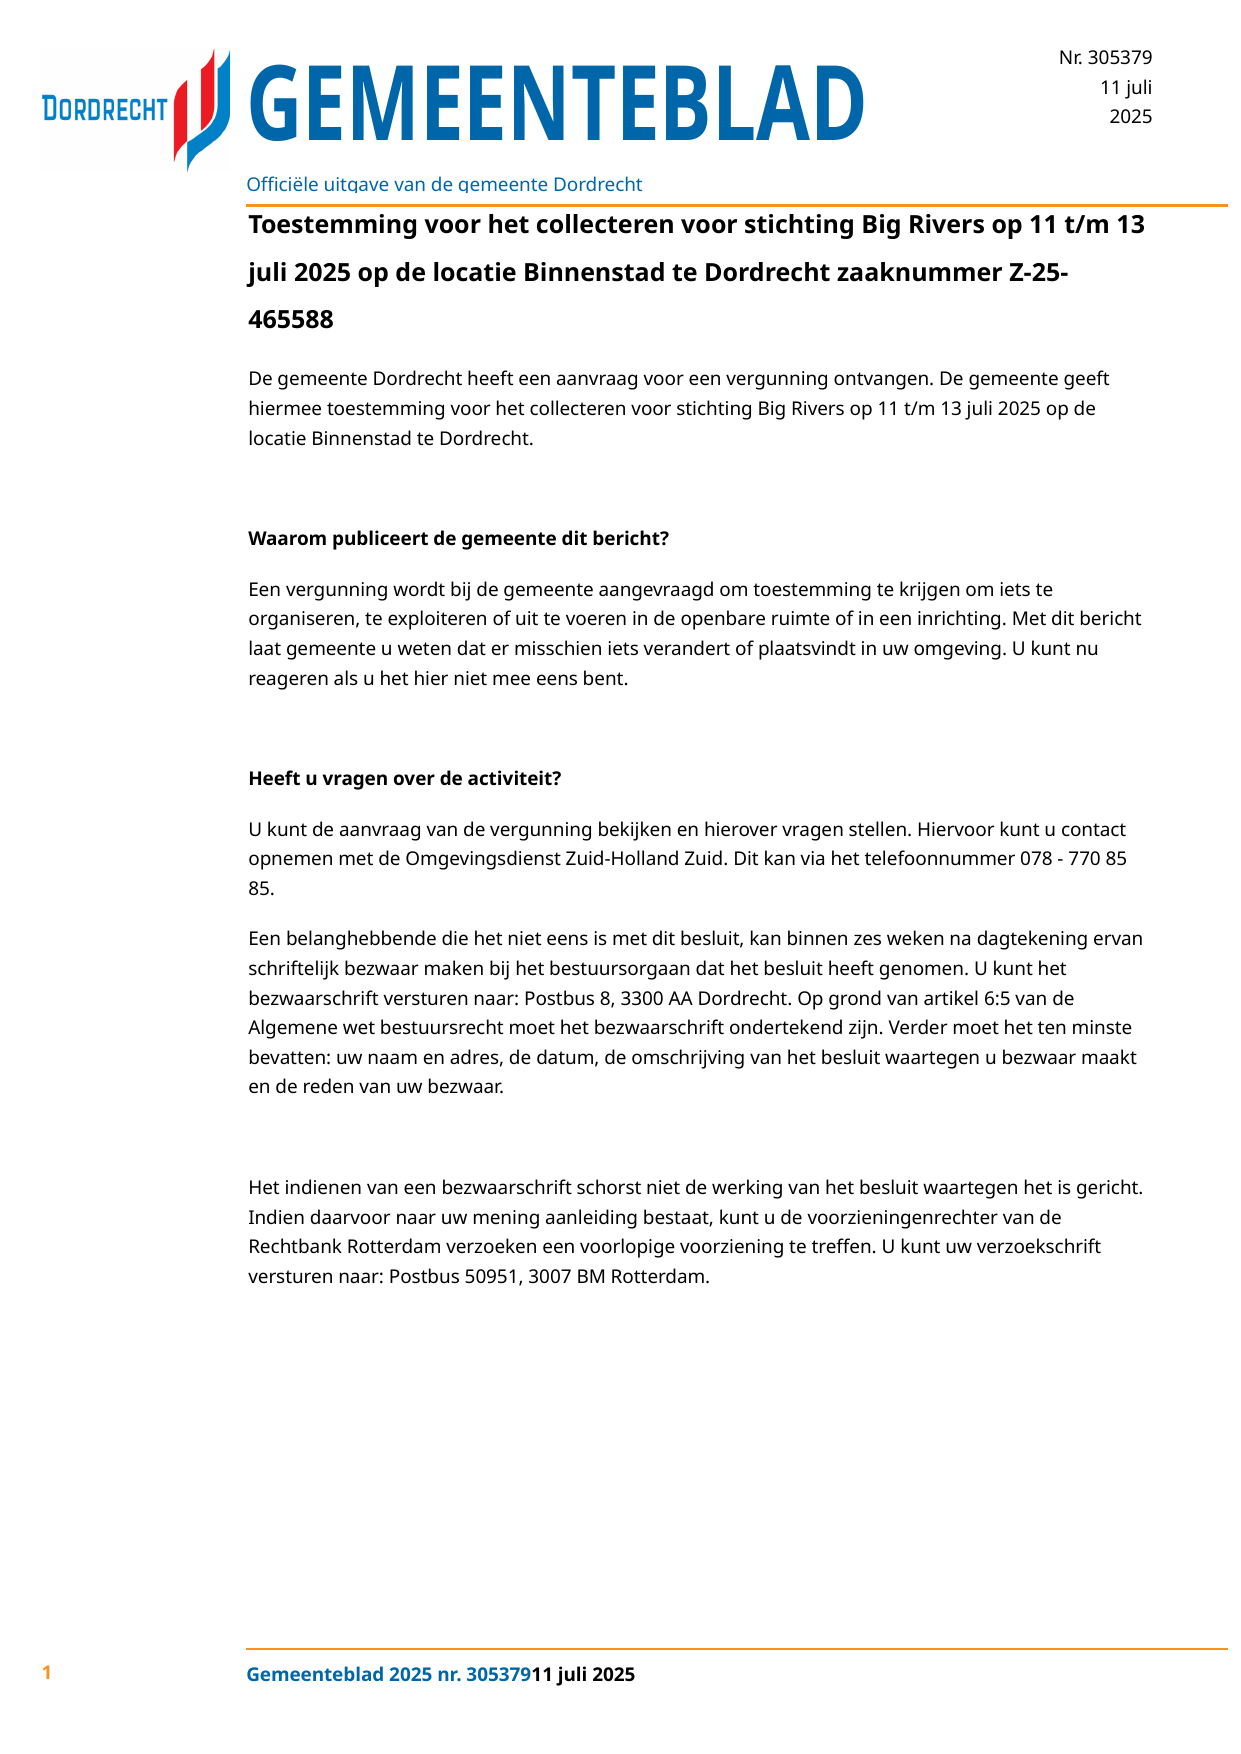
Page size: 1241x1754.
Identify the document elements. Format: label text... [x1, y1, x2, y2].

text Een belanghebbende die het niet eens is met dit besluit, kan binnen zes weken na dagtekening ervan schriftelijk bezwaar maken bij het bestuursorgaan dat het besluit heeft genomen. U kunt het bezwaarschrift versturen naar: Postbus 8, 3300 AA Dordrecht. Op grond van artikel 6:5 van de Algemene wet bestuursrecht moet het bezwaarschrift ondertekend zijn. Verder moet het ten minste bevatten: uw naam en adres, de datum, de omschrijving van het besluit waartegen u bezwaar maakt en de reden van uw bezwaar. [248, 926, 1152, 1099]
text Toestemming voor het collecteren voor stichting Big Rivers op 11 t/m 13 juli 2025 op de locatie Binnenstad te Dordrecht zaaknummer Z-25-465588 [248, 207, 1152, 336]
text U kunt de aanvraag van de vergunning bekijken en hierover vragen stellen. Hiervoor kunt u contact opnemen met de Omgevingsdienst Zuid-Holland Zuid. Dit kan via het telefoonnummer 078 - 770 85 85. [248, 816, 1152, 901]
text Heeft u vragen over de activiteit? [248, 766, 1152, 791]
text De gemeente Dordrecht heeft een aanvraag voor een vergunning ontvangen. De gemeente geeft hiermee toestemming voor het collecteren voor stichting Big Rivers op 11 t/m 13 juli 2025 op de locatie Binnenstad te Dordrecht. [248, 366, 1152, 450]
text Het indienen van een bezwaarschrift schorst niet de werking van het besluit waartegen het is gericht. Indien daarvoor naar uw mening aanleiding bestaat, kunt u de voorzieningenrechter van de Rechtbank Rotterdam verzoeken een voorlopige voorziening te treffen. U kunt uw verzoekschrift versturen naar: Postbus 50951, 3007 BM Rotterdam. [248, 1174, 1152, 1289]
text Waarom publiceert de gemeente dit bericht? [248, 526, 1152, 551]
text Een vergunning wordt bij de gemeente aangevraagd om toestemming te krijgen om iets te organiseren, te exploiteren of uit te voeren in de openbare ruimte of in een inrichting. Met dit bericht laat gemeente u weten dat er misschien iets verandert of plaatsvindt in uw omgeving. U kunt nu reageren als u het hier niet mee eens bent. [248, 576, 1152, 690]
picture [41, 47, 231, 172]
